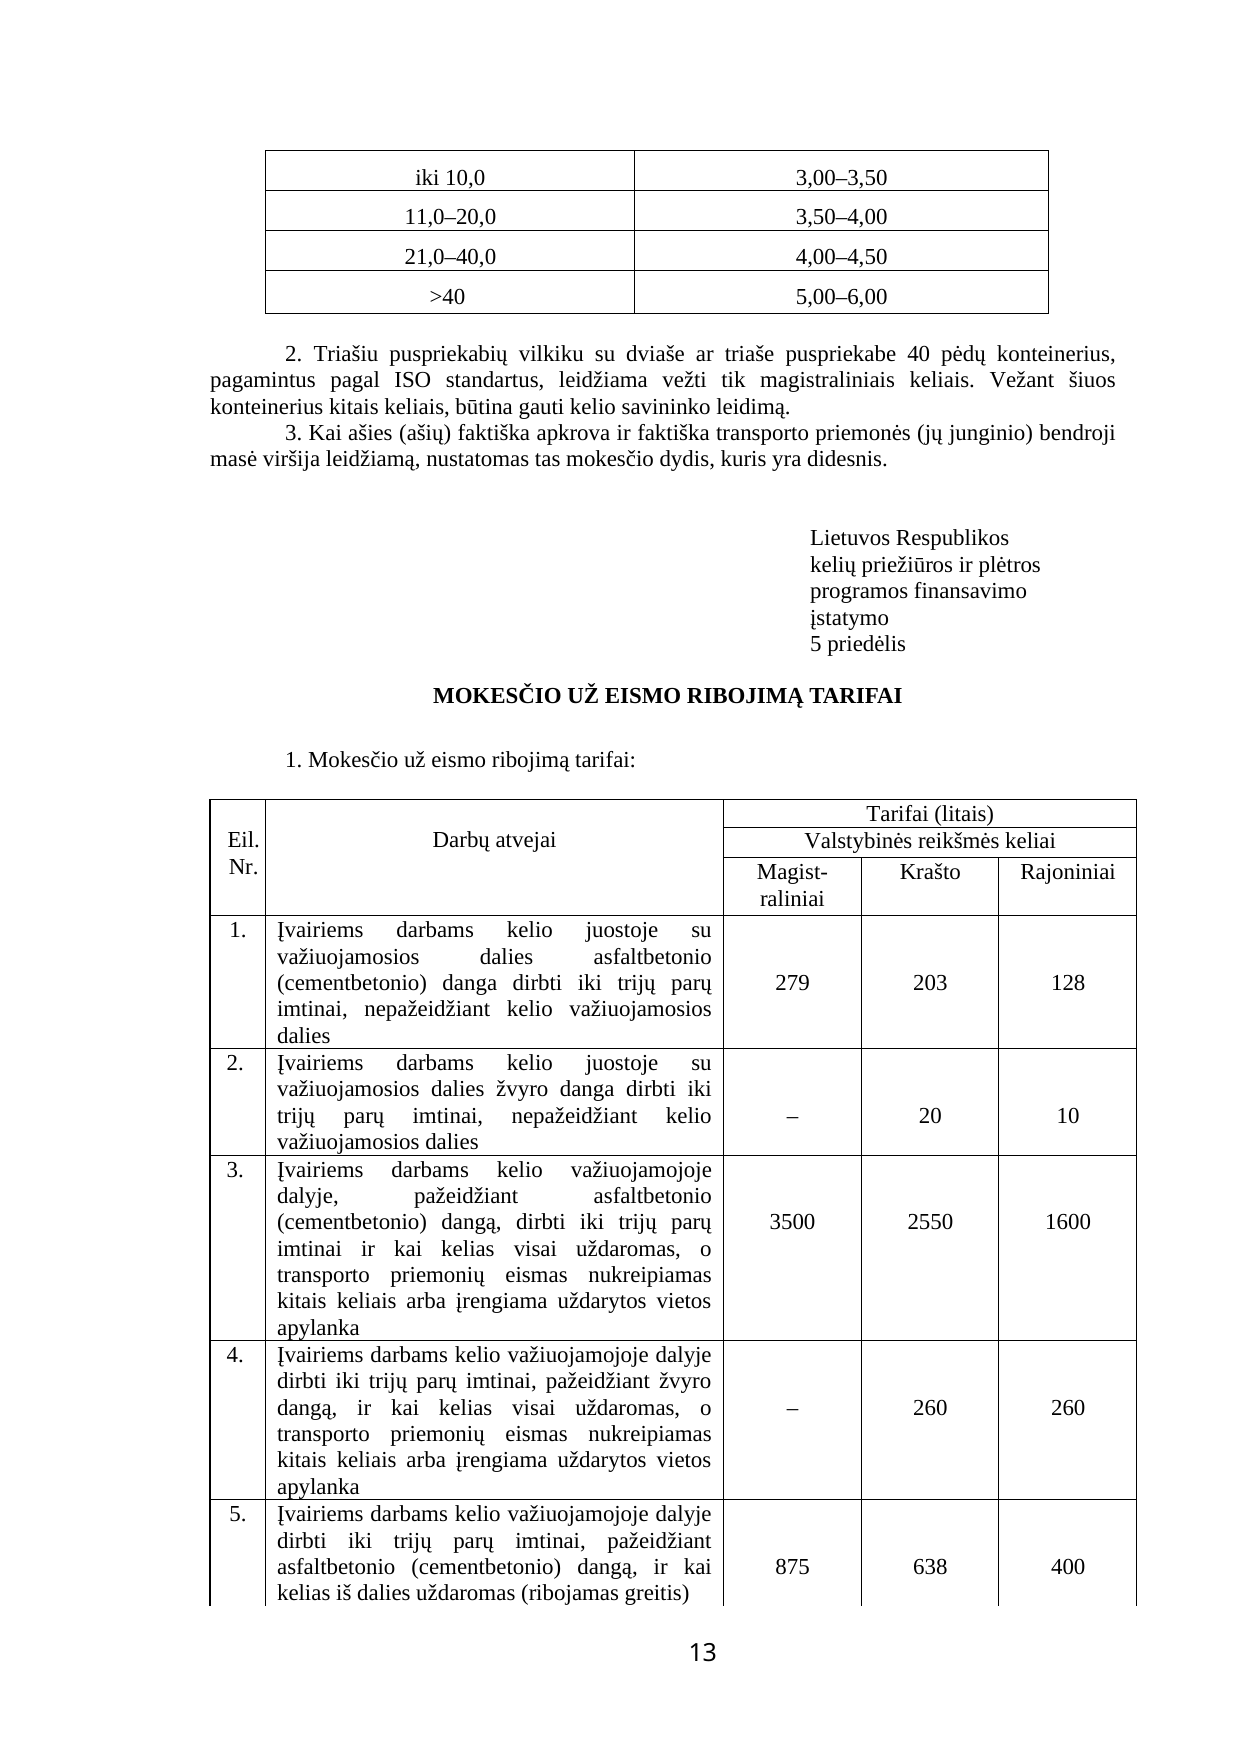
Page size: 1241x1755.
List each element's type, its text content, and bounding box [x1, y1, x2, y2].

table_header Darbų atvejai [266, 800, 723, 915]
table_cell 2550 [862, 1156, 998, 1340]
table_cell 1. [211, 916, 265, 1048]
table_cell 2. [211, 1049, 265, 1154]
table_cell 3. [211, 1156, 265, 1340]
table_cell 5,00–6,00 [635, 271, 1048, 313]
table_cell Įvairiems darbams kelio juostoje su važiuojamosios dalies asfaltbetonio (cementbetonio) danga dirbti iki trijų parų imtinai, nepažeidžiant kelio važiuojamosios dalies [266, 916, 723, 1048]
table_cell 279 [724, 916, 861, 1048]
table_cell 3,50–4,00 [635, 191, 1048, 230]
table_cell Magist-raliniai [724, 858, 861, 915]
table_cell Įvairiems darbams kelio važiuojamojoje dalyje dirbti iki trijų parų imtinai, pažeidžiant asfaltbetonio (cementbetonio) dangą, ir kai kelias iš dalies uždaromas (ribojamas greitis) [266, 1500, 723, 1606]
text 1. Mokesčio už eismo ribojimą tarifai: [210, 746, 1120, 773]
table_cell 203 [862, 916, 998, 1048]
table_cell 875 [724, 1500, 861, 1606]
table_cell 638 [862, 1500, 998, 1606]
table_cell Valstybinės reikšmės keliai [724, 828, 1136, 857]
subtitle Lietuvos Respublikos [210, 524, 1120, 551]
table_cell iki 10,0 [266, 151, 634, 190]
text 2. Triašiu puspriekabių vilkiku su dviaše ar triaše puspriekabe 40 pėdų konteinerius, pagamintus pagal ISO standartus, leidžiama vežti tik magistraliniais keliais. Vežant šiuos konteinerius kitais keliais, būtina gauti kelio savininko leidimą. [210, 340, 1118, 419]
table_cell 11,0–20,0 [266, 191, 634, 230]
text 3. Kai ašies (ašių) faktiška apkrova ir faktiška transporto priemonės (jų junginio) bendroji masė viršija leidžiamą, nustatomas tas mokesčio dydis, kuris yra didesnis. [210, 419, 1118, 472]
subtitle 5 priedėlis [210, 630, 1120, 656]
table_cell >40 [266, 271, 634, 313]
table_header Tarifai (litais) [724, 800, 1136, 827]
table_cell 4. [211, 1341, 265, 1499]
table_cell 21,0–40,0 [266, 231, 634, 270]
table_cell Įvairiems darbams kelio važiuojamojoje dalyje, pažeidžiant asfaltbetonio (cementbetonio) dangą, dirbti iki trijų parų imtinai ir kai kelias visai uždaromas, o transporto priemonių eismas nukreipiamas kitais keliais arba įrengiama uždarytos vietos apylanka [266, 1156, 723, 1340]
subtitle įstatymo [210, 603, 1120, 630]
table_cell 128 [999, 916, 1136, 1048]
table_cell 260 [862, 1341, 998, 1499]
table_cell – [724, 1341, 861, 1499]
table_cell Krašto [862, 858, 998, 915]
table_header Eil. Nr. [211, 800, 265, 915]
table_cell Įvairiems darbams kelio juostoje su važiuojamosios dalies žvyro danga dirbti iki trijų parų imtinai, nepažeidžiant kelio važiuojamosios dalies [266, 1049, 723, 1154]
subtitle Mokesčio už eismo ribojimą tarifai [210, 683, 1126, 709]
table_cell 10 [999, 1049, 1136, 1154]
table_cell 400 [999, 1500, 1136, 1606]
table_cell – [724, 1049, 861, 1154]
subtitle kelių priežiūros ir plėtros [210, 551, 1120, 577]
table_cell 20 [862, 1049, 998, 1154]
table_cell 3500 [724, 1156, 861, 1340]
subtitle programos finansavimo [210, 577, 1120, 603]
table_cell Rajoniniai [999, 858, 1136, 915]
table_cell 4,00–4,50 [635, 231, 1048, 270]
table_cell 260 [999, 1341, 1136, 1499]
table_cell Įvairiems darbams kelio važiuojamojoje dalyje dirbti iki trijų parų imtinai, pažeidžiant žvyro dangą, ir kai kelias visai uždaromas, o transporto priemonių eismas nukreipiamas kitais keliais arba įrengiama uždarytos vietos apylanka [266, 1341, 723, 1499]
table_cell 1600 [999, 1156, 1136, 1340]
table_cell 5. [211, 1500, 265, 1606]
table_cell 3,00–3,50 [635, 151, 1048, 190]
